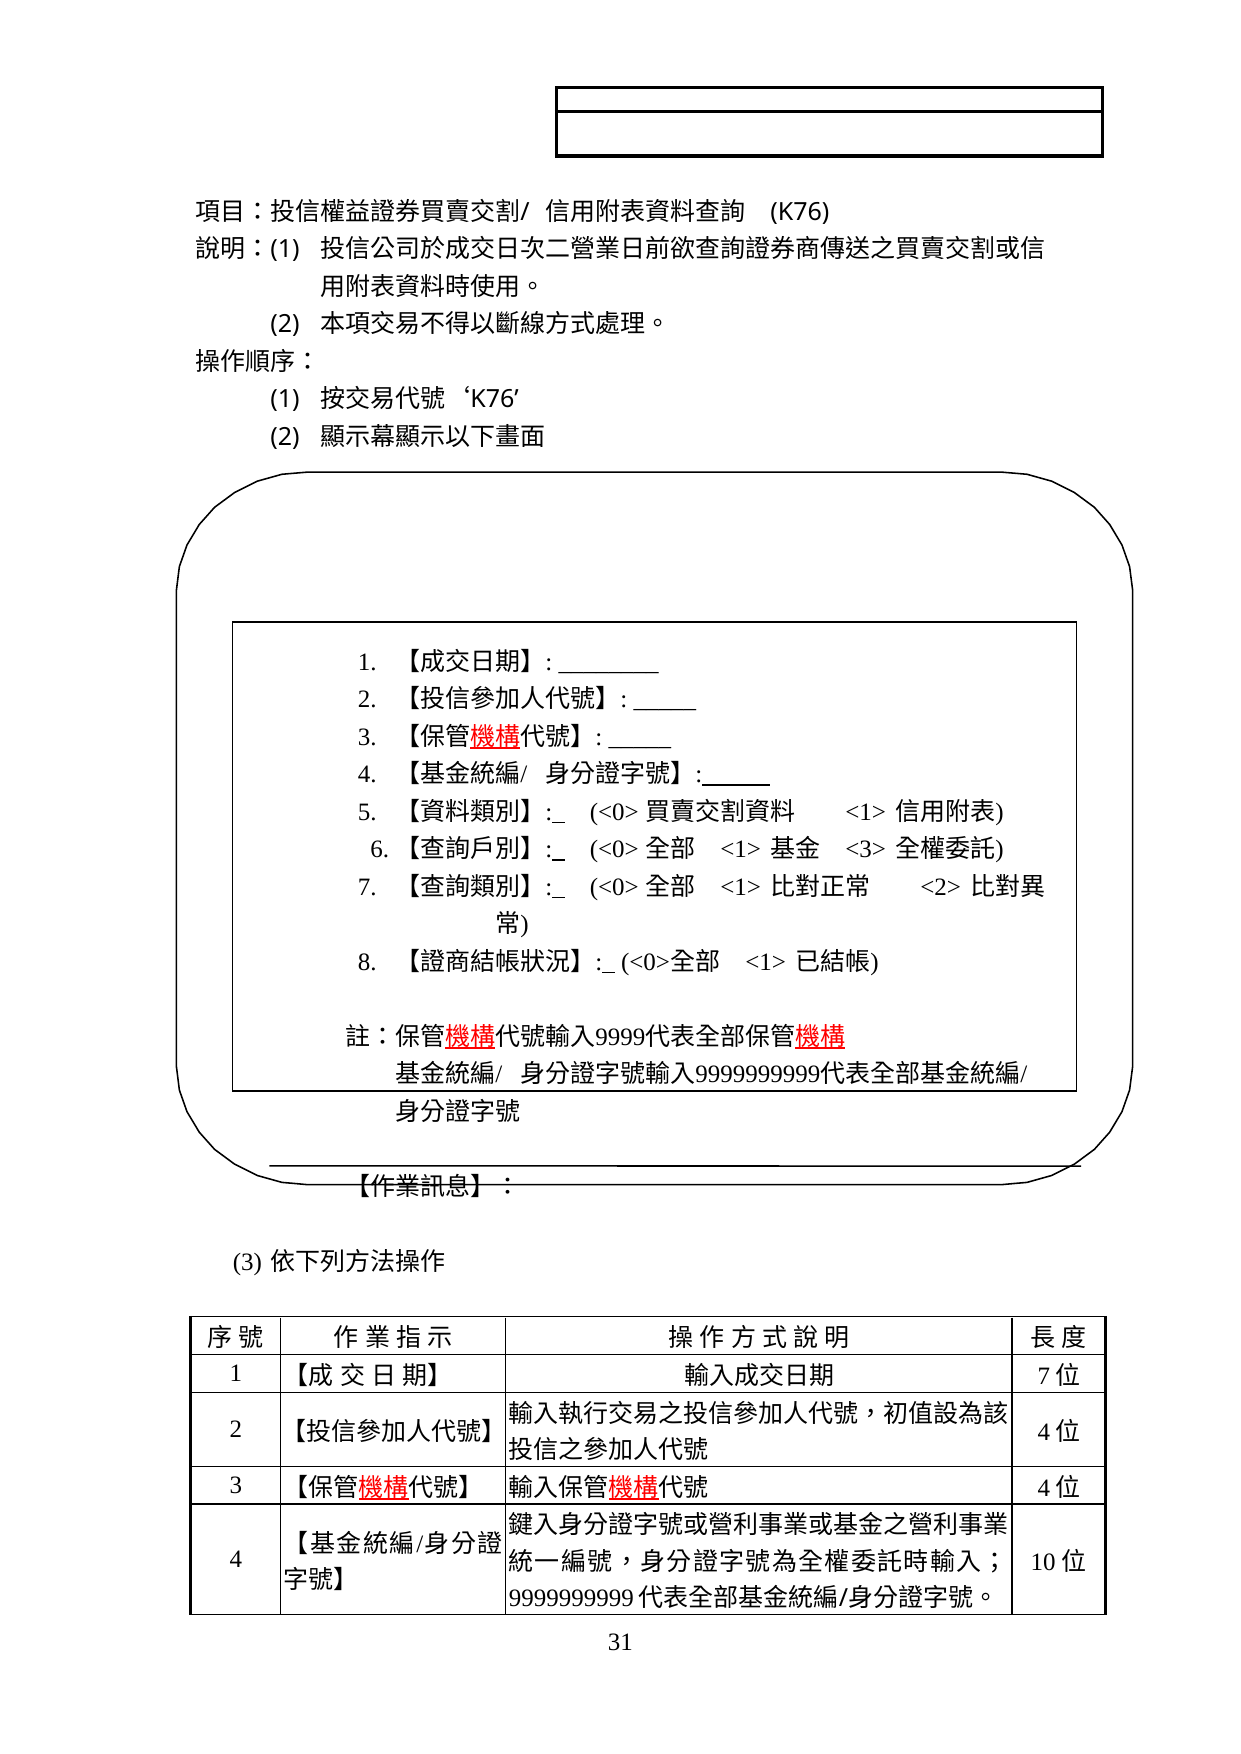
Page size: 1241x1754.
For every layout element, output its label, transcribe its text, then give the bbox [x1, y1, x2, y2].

table_cell 【成 交 日 期】 [281, 1355, 505, 1391]
text 5.【資料類別】: (<0>買賣交割資料 <1>信用附表) [326, 791, 1045, 828]
text (2)本項交易不得以斷線方式處理。 [270, 303, 1045, 341]
table_cell 2 [192, 1393, 280, 1466]
table_header 作 業 指 示 [281, 1317, 505, 1354]
text 操作順序： [195, 341, 1045, 378]
table_cell 輸入執行交易之投信參加人代號，初值設為該投信之參加人代號 [506, 1393, 1011, 1466]
text 【作業訊息】： [195, 1166, 1045, 1203]
table_cell 4位 [1013, 1467, 1104, 1503]
table_cell 【投信參加人代號】 [281, 1393, 505, 1466]
table_cell 【基金統編/身分證字號】 [281, 1505, 505, 1614]
table_cell 輸入成交日期 [506, 1355, 1011, 1391]
table_cell 4位 [1013, 1393, 1104, 1466]
table_cell 輸入保管機構代號 [506, 1467, 1011, 1503]
text 項目：投信權益證券買賣交割/信用附表資料查詢 (K76) [195, 78, 1045, 228]
table_header 操 作 方 式 說 明 [506, 1317, 1012, 1354]
table_cell 4 [192, 1505, 280, 1614]
table_cell 10 位 [1013, 1505, 1104, 1614]
text 投信權益證券買賣交割/信用附表資料查詢 [558, 113, 1101, 154]
text (1)按交易代號‘K76’ [195, 378, 1045, 416]
table_cell 7位 [1013, 1355, 1104, 1391]
table_cell 3 [192, 1467, 280, 1503]
table_header 長 度 [1013, 1317, 1104, 1354]
text 7.【查詢類別】: (<0>全部 <1>比對正常 <2>比對異常) [326, 866, 1045, 941]
text (2)顯示幕顯示以下畫面 [195, 416, 1045, 453]
text 基金統編/身分證字號輸入9999999999代表全部基金統編/ [390, 1053, 1045, 1090]
text 說明：(1)投信公司於成交日次二營業日前欲查詢證券商傳送之買賣交割或信用附表資料時使用。 [195, 228, 1045, 303]
table_cell 1 [192, 1355, 280, 1391]
text 2.【投信參加人代號】: _____ [326, 678, 1045, 716]
text 6.【查詢戶別】: (<0>全部 <1>基金 <3>全權委託) [351, 828, 1045, 866]
text (3)依下列方法操作 [195, 1241, 1045, 1278]
table_header 序 號 [192, 1317, 280, 1354]
text 註：保管機構代號輸入9999代表全部保管機構 [343, 1016, 1045, 1053]
text 4.【基金統編/身分證字號】: [326, 753, 1045, 791]
text 身分證字號 [390, 1092, 1045, 1128]
table_cell 【保管機構代號】 [281, 1467, 505, 1503]
text 8.【證商結帳狀況】: (<0>全部 <1>已結帳) [326, 941, 1045, 978]
text 1.【成交日期】: ________ [326, 641, 1045, 678]
table_cell 鍵入身分證字號或營利事業或基金之營利事業統一編號，身分證字號為全權委託時輸入；9999999999代表全部基金統編/身分證字號。 [506, 1505, 1011, 1614]
text 3.【保管機構代號】: _____ [326, 716, 1045, 753]
